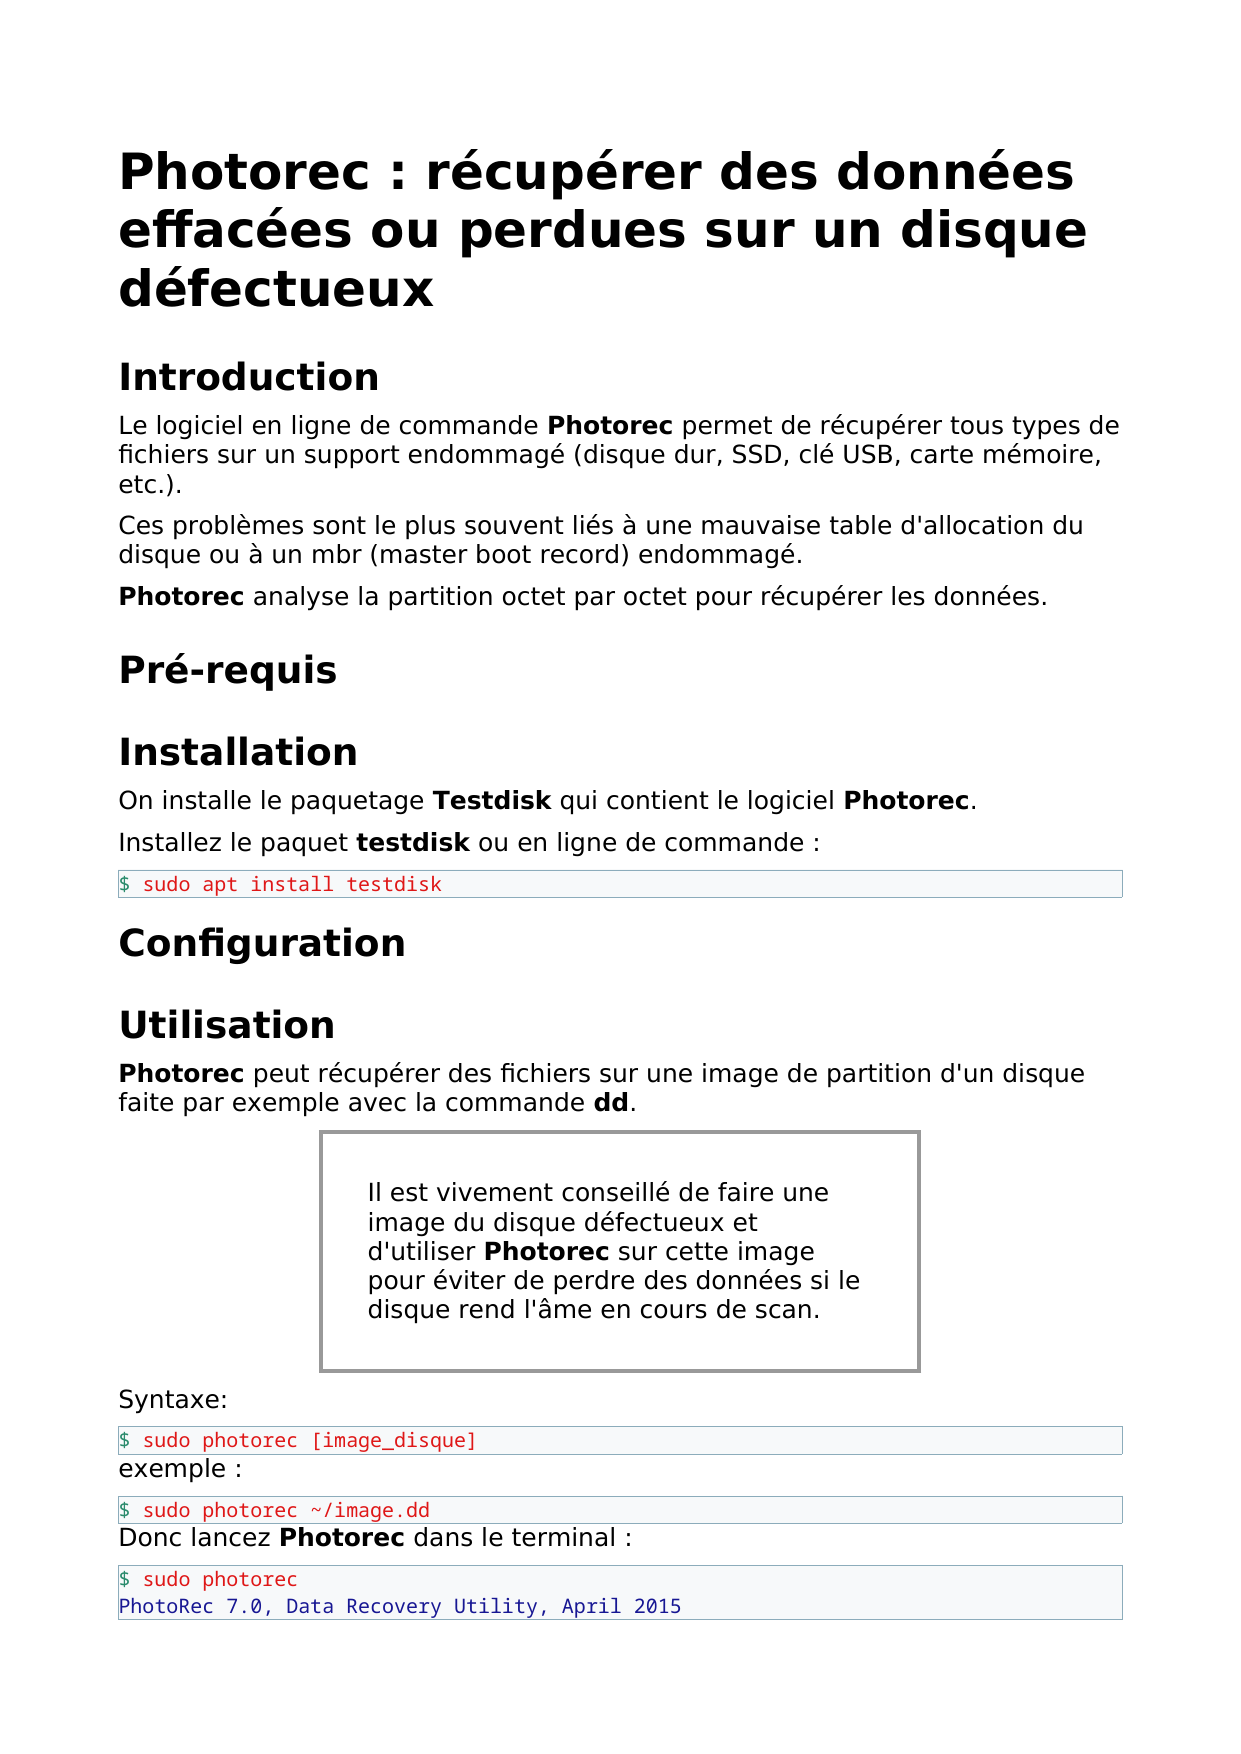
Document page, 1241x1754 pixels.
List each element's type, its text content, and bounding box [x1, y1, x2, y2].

text $ sudo photorec [119, 1566, 1122, 1592]
subtitle Configuration [118, 922, 1122, 966]
text On installe le paquetage Testdisk qui contient le logiciel Photorec. [118, 786, 1122, 815]
subtitle Utilisation [118, 1003, 1122, 1047]
text Photorec peut récupérer des fichiers sur une image de partition d'un disque faite par exemple avec la commande dd. [118, 1059, 1122, 1118]
text Ces problèmes sont le plus souvent liés à une mauvaise table d'allocation du disque ou à un mbr (master boot record) endommagé. [118, 511, 1122, 570]
subtitle Introduction [118, 355, 1122, 399]
text Photorec analyse la partition octet par octet pour récupérer les données. [118, 582, 1122, 611]
text PhotoRec 7.0, Data Recovery Utility, April 2015 [119, 1592, 1122, 1619]
text exemple : [118, 1455, 1122, 1483]
subtitle Photorec : récupérer des données effacées ou perdues sur un disque défectueux [118, 143, 1122, 318]
subtitle Pré-requis [118, 649, 1122, 693]
text Donc lancez Photorec dans le terminal : [118, 1524, 1122, 1552]
text Syntaxe: [118, 1130, 1122, 1414]
text $ sudo apt install testdisk [119, 871, 1122, 897]
text Le logiciel en ligne de commande Photorec permet de récupérer tous types de fichiers sur un support endommagé (disque dur, SSD, clé USB, carte mémoire, etc.). [118, 411, 1122, 499]
subtitle Installation [118, 730, 1122, 774]
text $ sudo photorec ~/image.dd [119, 1497, 1122, 1523]
text Installez le paquet testdisk ou en ligne de commande : [118, 828, 1122, 857]
text $ sudo photorec [image_disque] [119, 1427, 1122, 1454]
table_header Il est vivement conseillé de faire une image du disque défectueux et d'utiliser Photorec sur cette image pour éviter de perdre des données si le disque rend l'âme en cours de scan. [332, 1143, 908, 1360]
